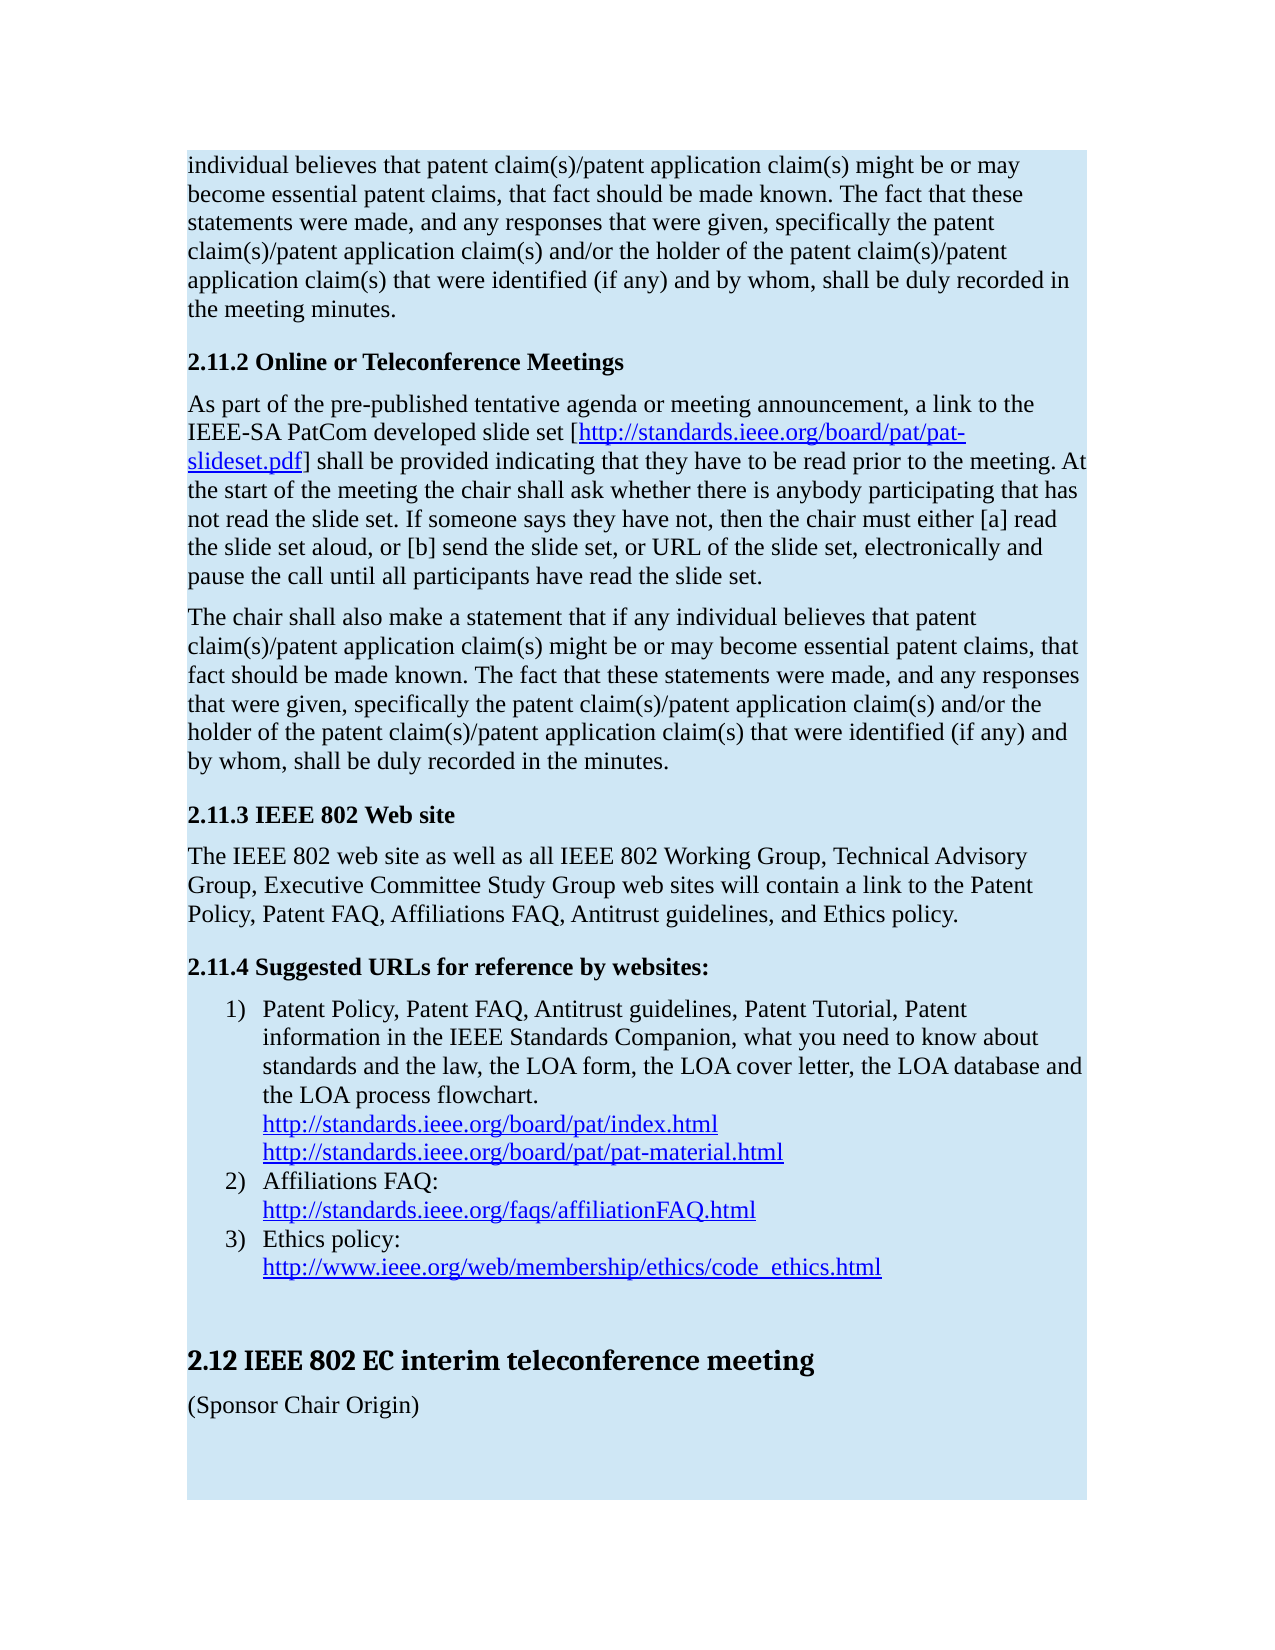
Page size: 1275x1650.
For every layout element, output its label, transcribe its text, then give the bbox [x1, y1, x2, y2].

text individual believes that patent claim(s)/patent application claim(s) might be or may become essential patent claims, that fact should be made known. The fact that these statements were made, and any responses that were given, specifically the patent claim(s)/patent application claim(s) and/or the holder of the patent claim(s)/patent application claim(s) that were identified (if any) and by whom, shall be duly recorded in the meeting minutes. [187, 150, 1087, 322]
subtitle IEEE 802 Web site [187, 800, 1087, 829]
list Ethics policy: http://www.ieee.org/web/membership/ethics/code_ethics.html [225, 1224, 1087, 1281]
text The chair shall also make a statement that if any individual believes that patent claim(s)/patent application claim(s) might be or may become essential patent claims, that fact should be made known. The fact that these statements were made, and any responses that were given, specifically the patent claim(s)/patent application claim(s) and/or the holder of the patent claim(s)/patent application claim(s) that were identified (if any) and by whom, shall be duly recorded in the minutes. [187, 602, 1087, 775]
list Affiliations FAQ: http://standards.ieee.org/faqs/affiliationFAQ.html [225, 1166, 1087, 1224]
subtitle Suggested URLs for reference by websites: [187, 952, 1087, 981]
text As part of the pre-published tentative agenda or meeting announcement, a link to the IEEE-SA PatCom developed slide set [http://standards.ieee.org/board/pat/pat-slideset.pdf] shall be provided indicating that they have to be read prior to the meeting. At the start of the meeting the chair shall ask whether there is anybody participating that has not read the slide set. If someone says they have not, then the chair must either [a] read the slide set aloud, or [b] send the slide set, or URL of the slide set, electronically and pause the call until all participants have read the slide set. [187, 389, 1087, 590]
text (Sponsor Chair Origin) [187, 1391, 1087, 1419]
subtitle IEEE 802 EC interim teleconference meeting [187, 1344, 1087, 1378]
subtitle Online or Teleconference Meetings [187, 347, 1087, 376]
list Patent Policy, Patent FAQ, Antitrust guidelines, Patent Tutorial, Patent information in the IEEE Standards Companion, what you need to know about standards and the law, the LOA form, the LOA cover letter, the LOA database and the LOA process flowchart. http://standards.ieee.org/board/pat/index.html http://standards.ieee.org/board/pat/pat-material.html [225, 994, 1087, 1166]
text The IEEE 802 web site as well as all IEEE 802 Working Group, Technical Advisory Group, Executive Committee Study Group web sites will contain a link to the Patent Policy, Patent FAQ, Affiliations FAQ, Antitrust guidelines, and Ethics policy. [187, 841, 1087, 927]
